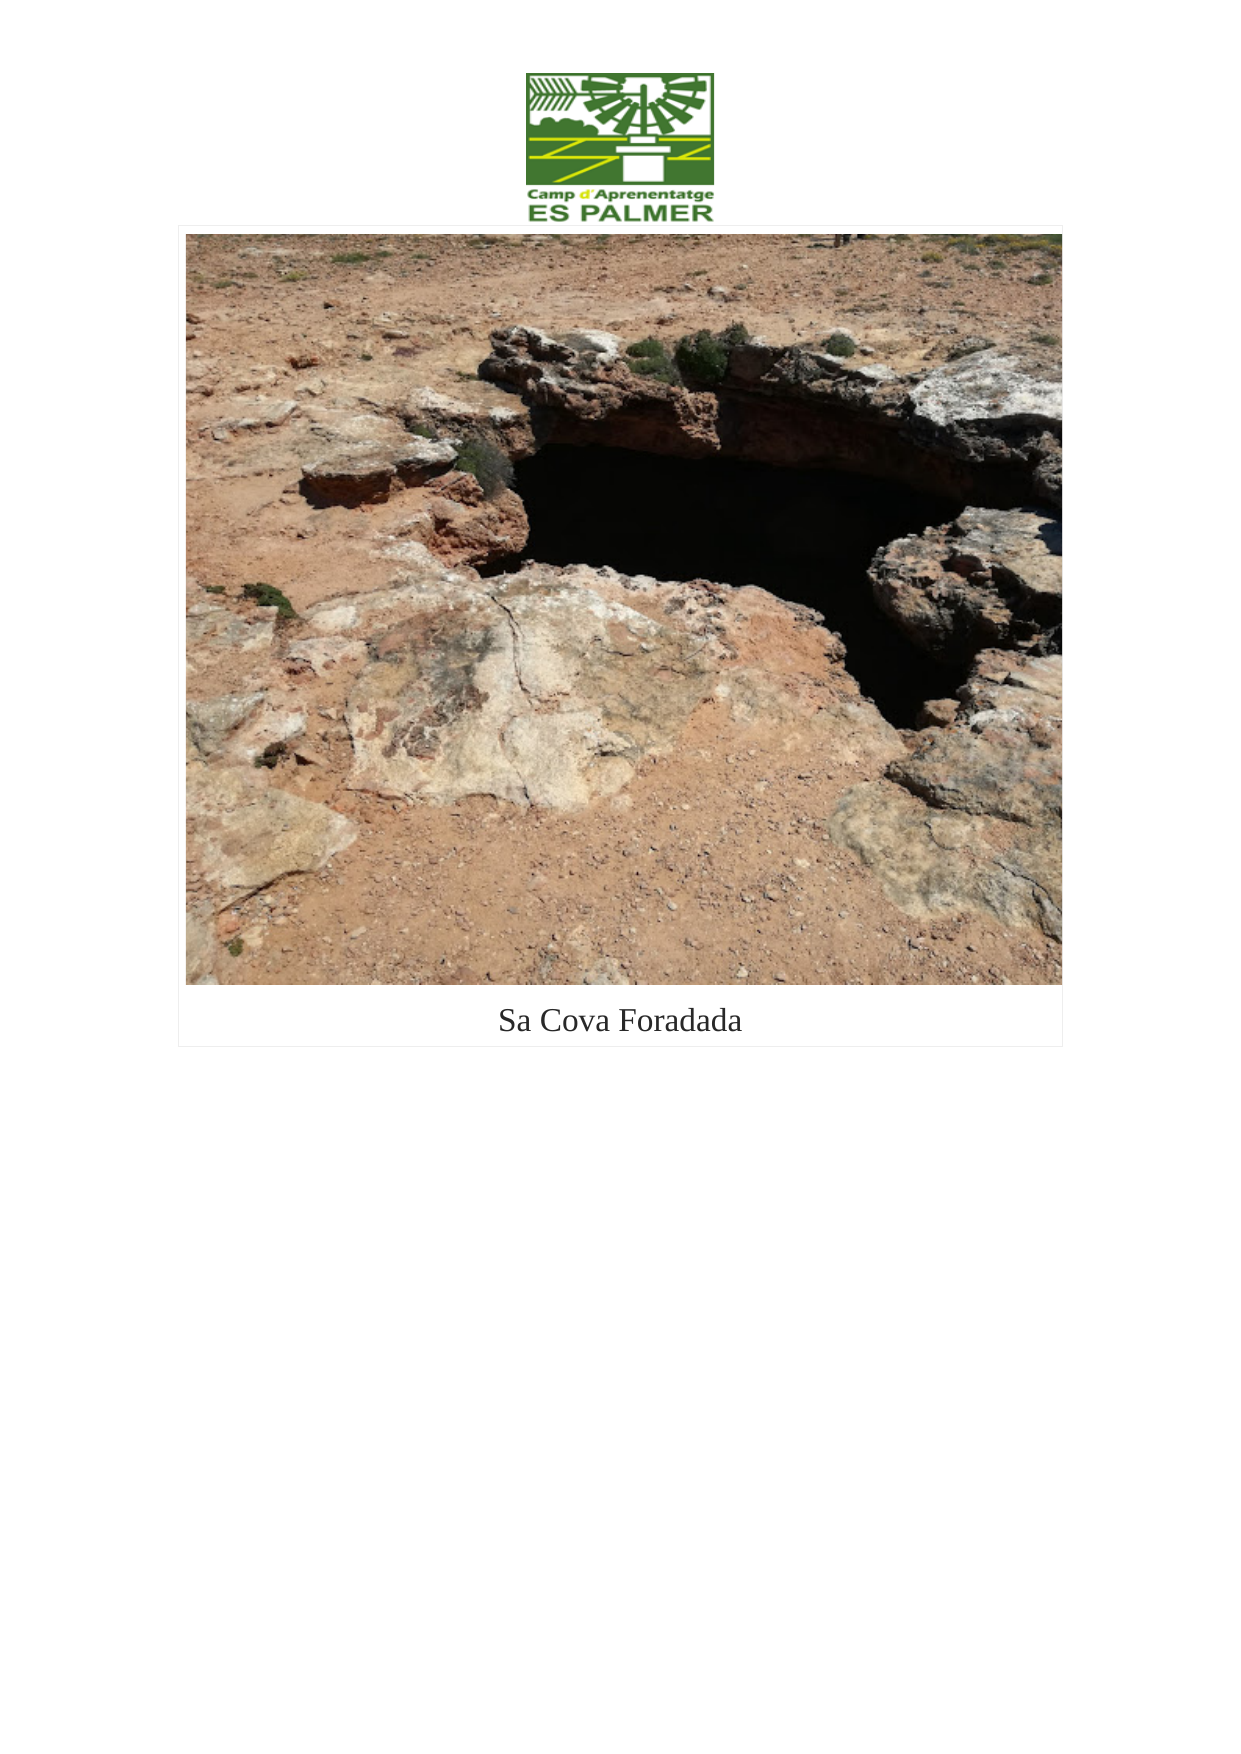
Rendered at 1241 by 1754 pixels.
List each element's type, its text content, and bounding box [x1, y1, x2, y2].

picture [526, 73, 715, 225]
table_cell Sa Cova Foradada [179, 992, 1062, 1046]
table_header [179, 226, 1062, 992]
picture [185, 234, 1063, 985]
